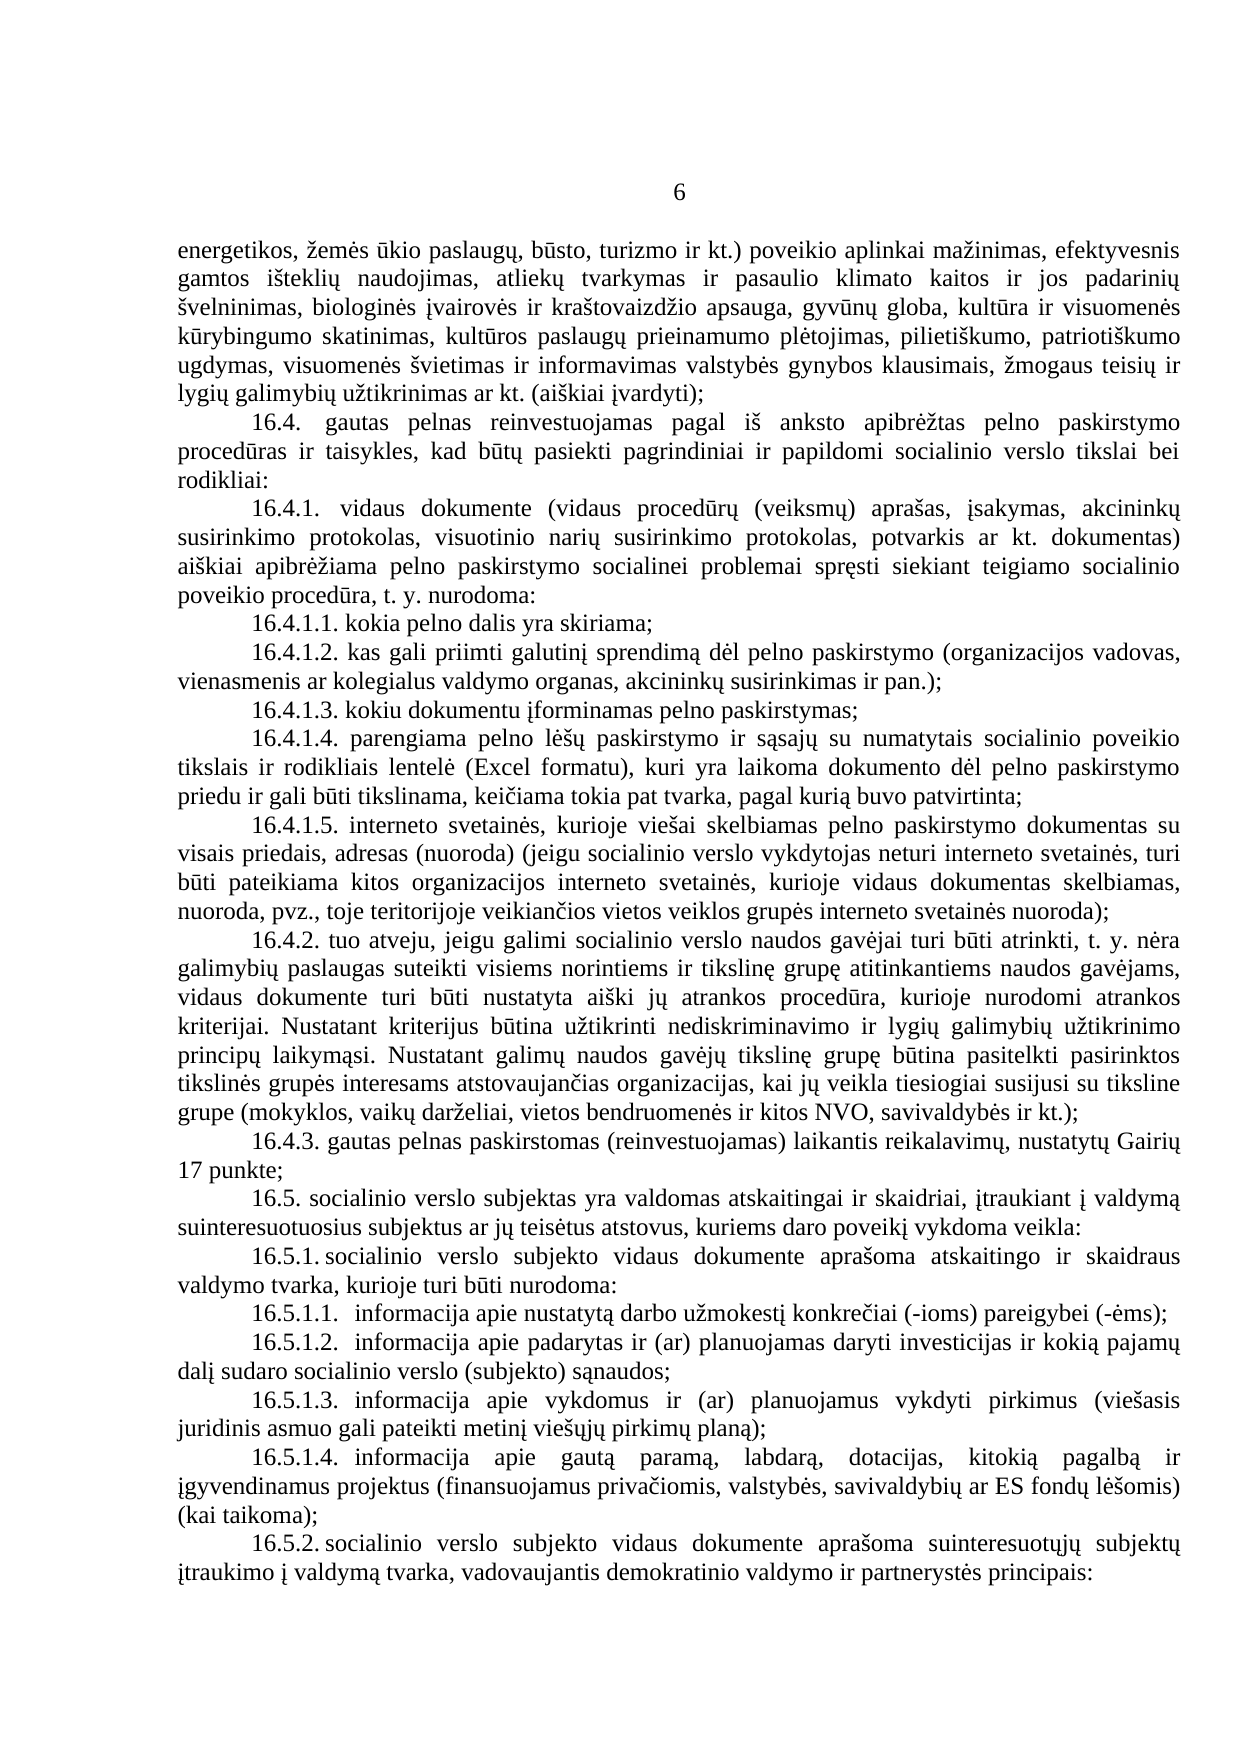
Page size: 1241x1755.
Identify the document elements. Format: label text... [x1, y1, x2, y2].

text 16.5.1. socialinio verslo subjekto vidaus dokumente aprašoma atskaitingo ir skaidraus valdymo tvarka, kurioje turi būti nurodoma: [177, 1241, 1181, 1298]
text 16.5.1.1. informacija apie nustatytą darbo užmokestį konkrečiai (-ioms) pareigybei (-ėms); [177, 1298, 1181, 1327]
text 16.4.1.2. kas gali priimti galutinį sprendimą dėl pelno paskirstymo (organizacijos vadovas, vienasmenis ar kolegialus valdymo organas, akcininkų susirinkimas ir pan.); [177, 637, 1181, 695]
text 16.5. socialinio verslo subjektas yra valdomas atskaitingai ir skaidriai, įtraukiant į valdymą suinteresuotuosius subjektus ar jų teisėtus atstovus, kuriems daro poveikį vykdoma veikla: [177, 1183, 1181, 1241]
text 16.5.2. socialinio verslo subjekto vidaus dokumente aprašoma suinteresuotųjų subjektų įtraukimo į valdymą tvarka, vadovaujantis demokratinio valdymo ir partnerystės principais: [177, 1528, 1181, 1586]
text 16.5.1.2. informacija apie padarytas ir (ar) planuojamas daryti investicijas ir kokią pajamų dalį sudaro socialinio verslo (subjekto) sąnaudos; [177, 1327, 1181, 1385]
text 16.5.1.4. informacija apie gautą paramą, labdarą, dotacijas, kitokią pagalbą ir įgyvendinamus projektus (finansuojamus privačiomis, valstybės, savivaldybių ar ES fondų lėšomis) (kai taikoma); [177, 1442, 1181, 1528]
text 16.4. gautas pelnas reinvestuojamas pagal iš anksto apibrėžtas pelno paskirstymo procedūras ir taisykles, kad būtų pasiekti pagrindiniai ir papildomi socialinio verslo tikslai bei rodikliai: [177, 407, 1181, 493]
text 16.5.1.3. informacija apie vykdomus ir (ar) planuojamus vykdyti pirkimus (viešasis juridinis asmuo gali pateikti metinį viešųjų pirkimų planą); [177, 1385, 1181, 1442]
text 16.4.3. gautas pelnas paskirstomas (reinvestuojamas) laikantis reikalavimų, nustatytų Gairių 17 punkte; [177, 1126, 1181, 1183]
text energetikos, žemės ūkio paslaugų, būsto, turizmo ir kt.) poveikio aplinkai mažinimas, efektyvesnis gamtos išteklių naudojimas, atliekų tvarkymas ir pasaulio klimato kaitos ir jos padarinių švelninimas, biologinės įvairovės ir kraštovaizdžio apsauga, gyvūnų globa, kultūra ir visuomenės kūrybingumo skatinimas, kultūros paslaugų prieinamumo plėtojimas, pilietiškumo, patriotiškumo ugdymas, visuomenės švietimas ir informavimas valstybės gynybos klausimais, žmogaus teisių ir lygių galimybių užtikrinimas ar kt. (aiškiai įvardyti); [177, 235, 1181, 407]
text 16.4.1.3. kokiu dokumentu įforminamas pelno paskirstymas; [177, 695, 1181, 723]
text 16.4.2. tuo atveju, jeigu galimi socialinio verslo naudos gavėjai turi būti atrinkti, t. y. nėra galimybių paslaugas suteikti visiems norintiems ir tikslinę grupę atitinkantiems naudos gavėjams, vidaus dokumente turi būti nustatyta aiški jų atrankos procedūra, kurioje nurodomi atrankos kriterijai. Nustatant kriterijus būtina užtikrinti nediskriminavimo ir lygių galimybių užtikrinimo principų laikymąsi. Nustatant galimų naudos gavėjų tikslinę grupę būtina pasitelkti pasirinktos tikslinės grupės interesams atstovaujančias organizacijas, kai jų veikla tiesiogiai susijusi su tiksline grupe (mokyklos, vaikų darželiai, vietos bendruomenės ir kitos NVO, savivaldybės ir kt.); [177, 925, 1181, 1126]
text 16.4.1.1. kokia pelno dalis yra skiriama; [177, 608, 1181, 637]
text 16.4.1. vidaus dokumente (vidaus procedūrų (veiksmų) aprašas, įsakymas, akcininkų susirinkimo protokolas, visuotinio narių susirinkimo protokolas, potvarkis ar kt. dokumentas) aiškiai apibrėžiama pelno paskirstymo socialinei problemai spręsti siekiant teigiamo socialinio poveikio procedūra, t. y. nurodoma: [177, 493, 1181, 608]
text 16.4.1.5. interneto svetainės, kurioje viešai skelbiamas pelno paskirstymo dokumentas su visais priedais, adresas (nuoroda) (jeigu socialinio verslo vykdytojas neturi interneto svetainės, turi būti pateikiama kitos organizacijos interneto svetainės, kurioje vidaus dokumentas skelbiamas, nuoroda, pvz., toje teritorijoje veikiančios vietos veiklos grupės interneto svetainės nuoroda); [177, 810, 1181, 925]
text 16.4.1.4. parengiama pelno lėšų paskirstymo ir sąsajų su numatytais socialinio poveikio tikslais ir rodikliais lentelė (Excel formatu), kuri yra laikoma dokumento dėl pelno paskirstymo priedu ir gali būti tikslinama, keičiama tokia pat tvarka, pagal kurią buvo patvirtinta; [177, 723, 1181, 810]
